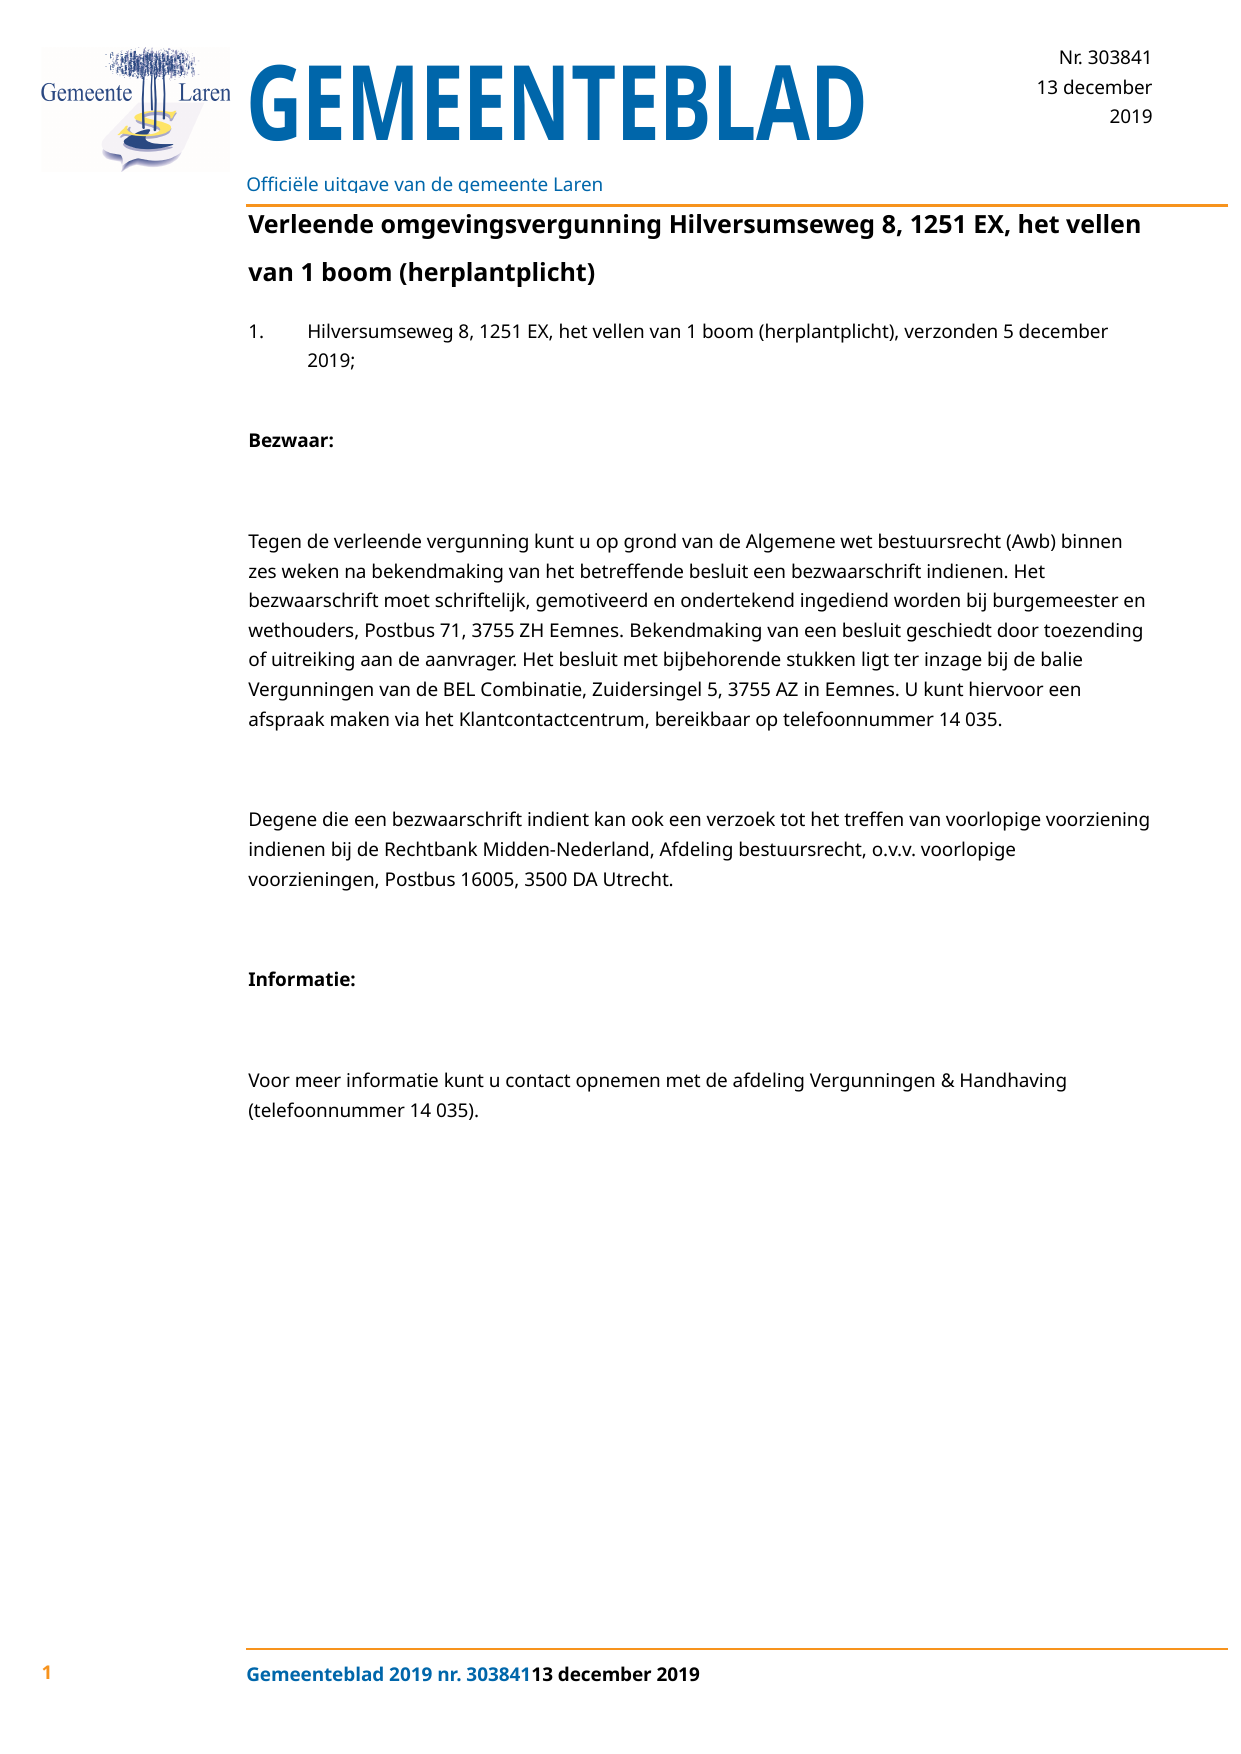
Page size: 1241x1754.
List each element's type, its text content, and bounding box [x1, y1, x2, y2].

text Voor meer informatie kunt u contact opnemen met de afdeling Vergunningen & Handhaving (telefoonnummer 14 035). [248, 1067, 1152, 1123]
text Bezwaar: [248, 427, 1152, 453]
text Tegen de verleende vergunning kunt u op grond van de Algemene wet bestuursrecht (Awb) binnen zes weken na bekendmaking van het betreffende besluit een bezwaarschrift indienen. Het bezwaarschrift moet schriftelijk, gemotiveerd en ondertekend ingediend worden bij burgemeester en wethouders, Postbus 71, 3755 ZH Eemnes. Bekendmaking van een besluit geschiedt door toezending of uitreiking aan de aanvrager. Het besluit met bijbehorende stukken ligt ter inzage bij de balie Vergunningen van de BEL Combinatie, Zuidersingel 5, 3755 AZ in Eemnes. U kunt hiervoor een afspraak maken via het Klantcontactcentrum, bereikbaar op telefoonnummer 14 035. [248, 528, 1152, 732]
picture [41, 47, 231, 172]
text Verleende omgevingsvergunning Hilversumseweg 8, 1251 EX, het vellen van 1 boom (herplantplicht) [248, 207, 1152, 288]
text Informatie: [248, 967, 1152, 992]
text Degene die een bezwaarschrift indient kan ook een verzoek tot het treffen van voorlopige voorziening indienen bij de Rechtbank Midden-Nederland, Afdeling bestuursrecht, o.v.v. voorlopige voorzieningen, Postbus 16005, 3500 DA Utrecht. [248, 807, 1152, 892]
list Hilversumseweg 8, 1251 EX, het vellen van 1 boom (herplantplicht), verzonden 5 december 2019; [248, 318, 1152, 373]
